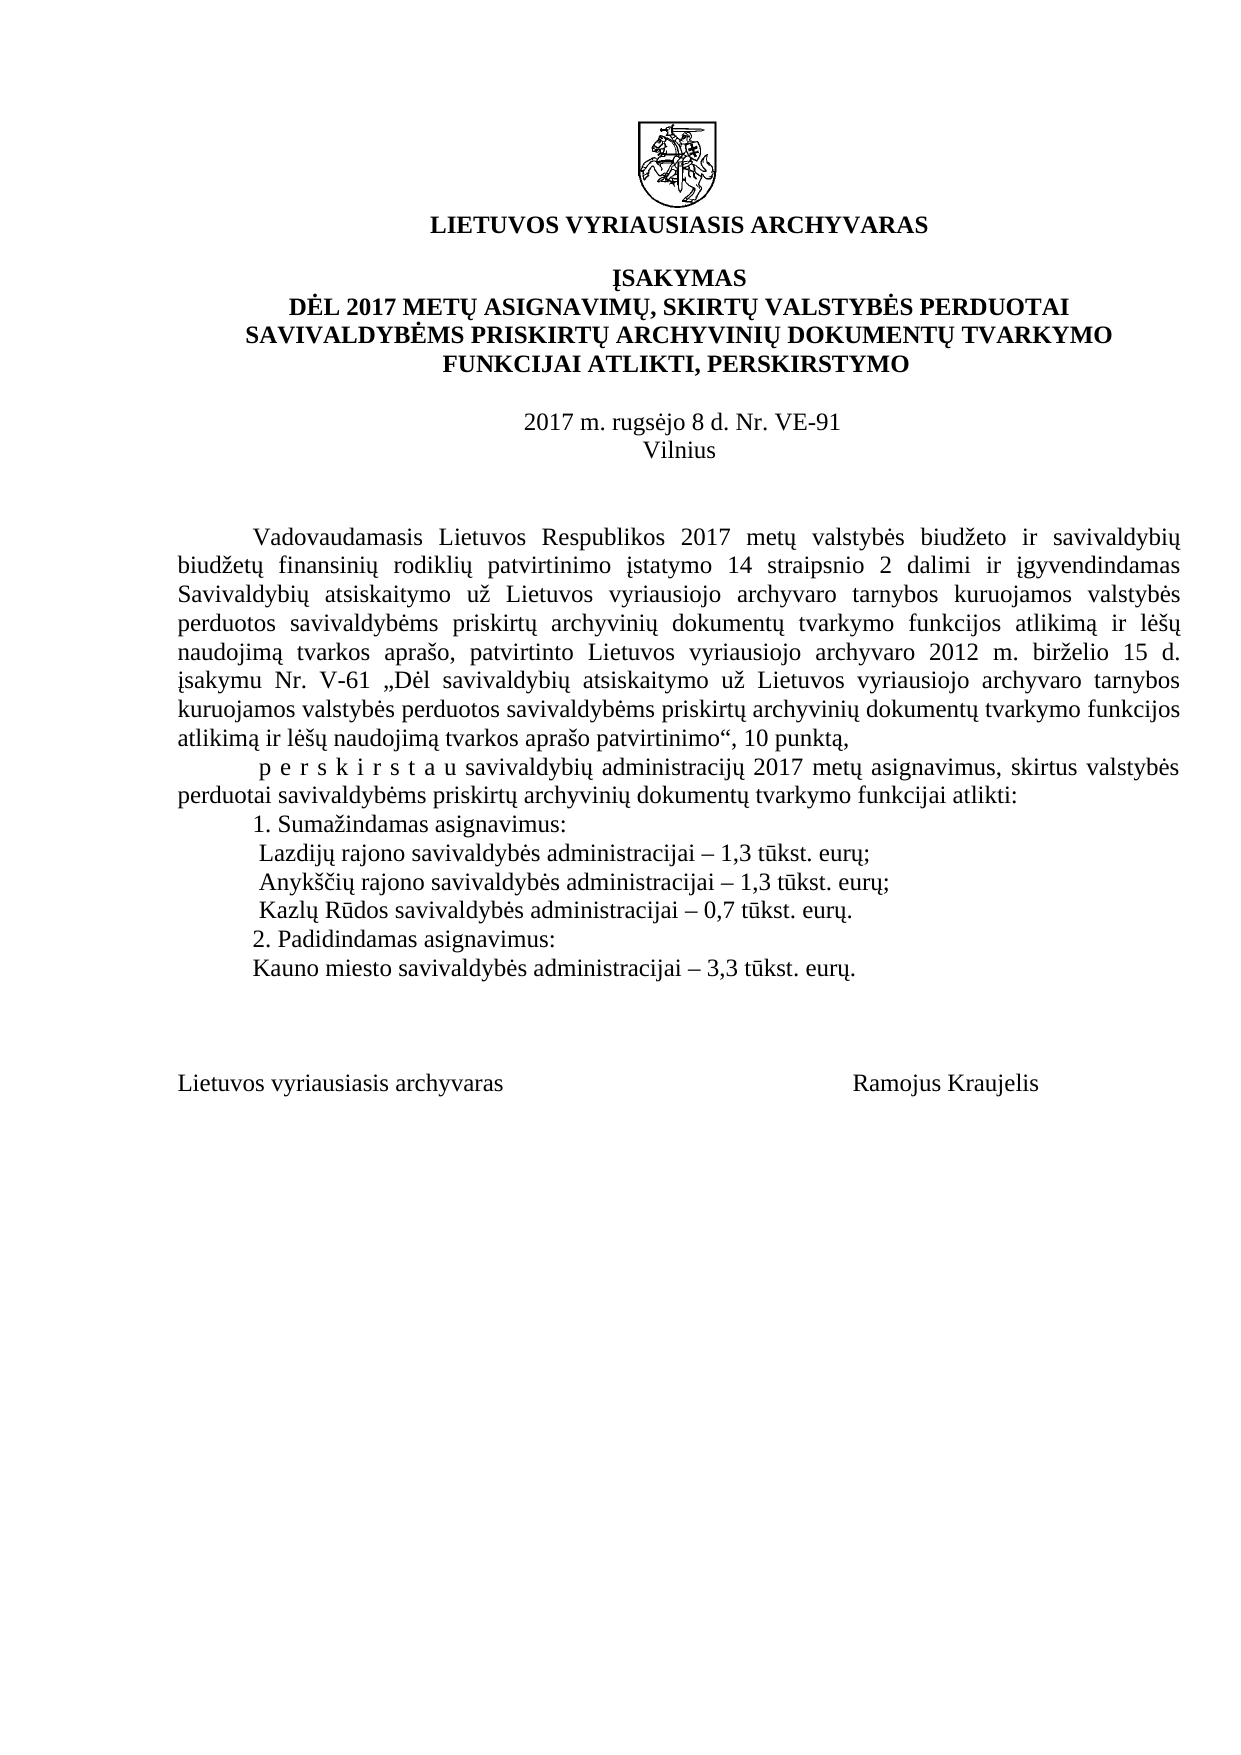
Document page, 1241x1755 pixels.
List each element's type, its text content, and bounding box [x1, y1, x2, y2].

text Vilnius [177, 436, 1181, 464]
text ĮSAKYMAS [177, 263, 1181, 292]
text Kazlų Rūdos savivaldybės administracijai – 0,7 tūkst. eurų. [177, 896, 1181, 924]
text 2. Padidindamas asignavimus: [177, 924, 1181, 953]
text Vadovaudamasis Lietuvos Respublikos 2017 metų valstybės biudžeto ir savivaldybių biudžetų finansinių rodiklių patvirtinimo įstatymo 14 straipsnio 2 dalimi ir įgyvendindamas Savivaldybių atsiskaitymo už Lietuvos vyriausiojo archyvaro tarnybos kuruojamos valstybės perduotos savivaldybėms priskirtų archyvinių dokumentų tvarkymo funkcijos atlikimą ir lėšų naudojimą tvarkos aprašo, patvirtinto Lietuvos vyriausiojo archyvaro 2012 m. birželio 15 d. įsakymu Nr. V-61 „Dėl savivaldybių atsiskaitymo už Lietuvos vyriausiojo archyvaro tarnybos kuruojamos valstybės perduotos savivaldybėms priskirtų archyvinių dokumentų tvarkymo funkcijos atlikimą ir lėšų naudojimą tvarkos aprašo patvirtinimo“, 10 punktą, [177, 522, 1181, 752]
text p e r s k i r s t a u savivaldybių administracijų 2017 metų asignavimus, skirtus valstybės perduotai savivaldybėms priskirtų archyvinių dokumentų tvarkymo funkcijai atlikti: [177, 752, 1181, 809]
text DĖL 2017 METŲ ASIGNAVIMŲ, SKIRTŲ VALSTYBĖS PERDUOTAI SAVIVALDYBĖMS PRISKIRTŲ ARCHYVINIŲ DOKUMENTŲ TVARKYMO FUNKCIJAI ATLIKTI, PERSKIRSTYMO [177, 292, 1181, 378]
text 2017 m. rugsėjo 8 d. Nr. VE-91 [177, 407, 1181, 436]
text 1. Sumažindamas asignavimus: [177, 809, 1181, 838]
text Kauno miesto savivaldybės administracijai – 3,3 tūkst. eurų. [177, 953, 1181, 982]
text Anykščių rajono savivaldybės administracijai – 1,3 tūkst. eurų; [177, 867, 1181, 896]
text Lietuvos vyriausiasis archyvaras Ramojus Kraujelis [177, 1068, 1181, 1097]
text LIETUVOS VYRIAUSIASIS ARCHYVARAS [177, 210, 1181, 239]
text Lazdijų rajono savivaldybės administracijai – 1,3 tūkst. eurų; [177, 838, 1181, 867]
